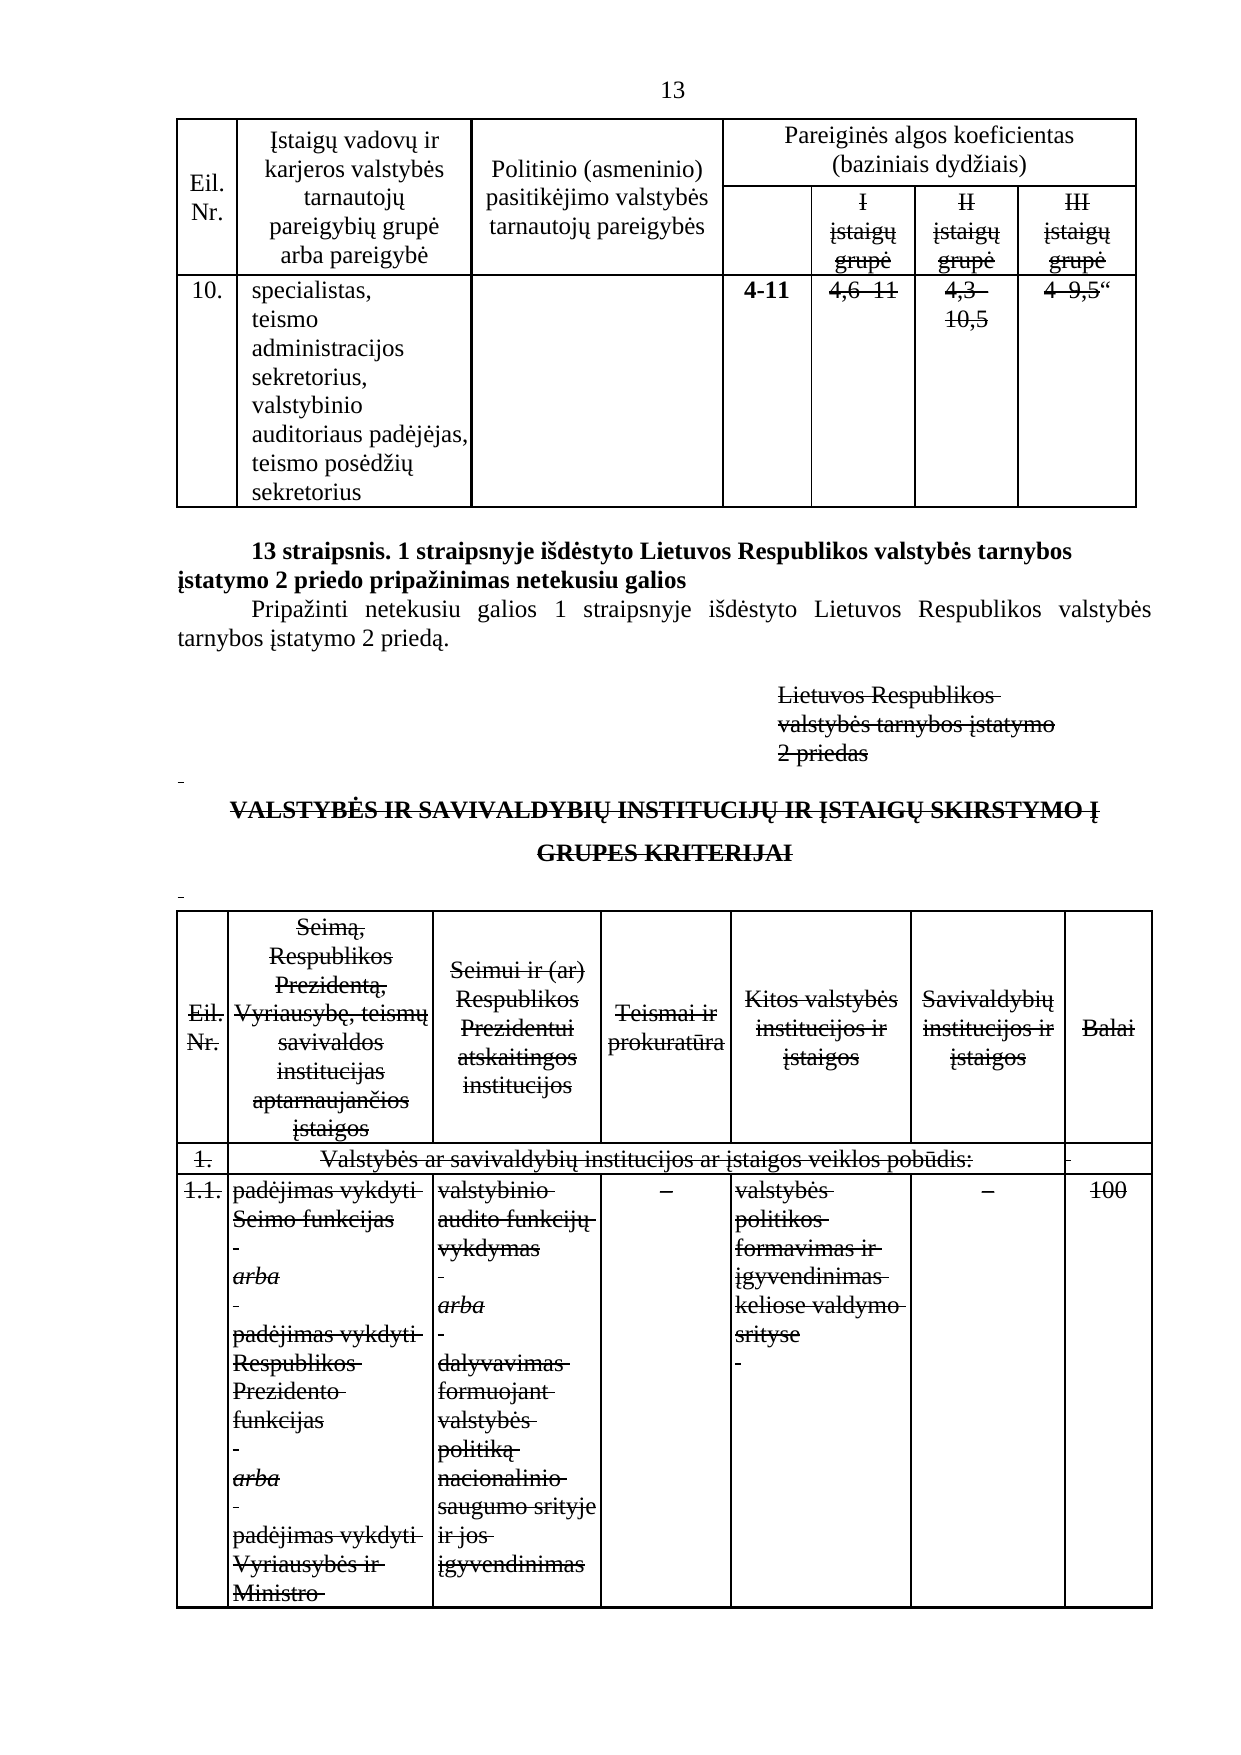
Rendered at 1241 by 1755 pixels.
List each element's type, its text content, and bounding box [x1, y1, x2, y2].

table_cell III įstaigų grupė [1019, 187, 1135, 273]
table_cell 4,3–10,5 [916, 276, 1017, 506]
table_cell 1.1. [178, 1175, 227, 1606]
table_cell [724, 187, 811, 273]
table_cell valstybės politikos formavimas ir įgyvendinimas keliose valdymo srityse [732, 1175, 910, 1606]
table_header Seimą, Respublikos Prezidentą, Vyriausybę, teismų savivaldos institucijas aptarnaujančios įstaigos [229, 912, 432, 1142]
table_header Politinio (asmeninio) pasitikėjimo valstybės tarnautojų pareigybės [473, 120, 722, 273]
table_cell 100 [1066, 1175, 1151, 1606]
table_header Pareiginės algos koeficientas (baziniais dydžiais) [724, 120, 1135, 185]
text Pripažinti netekusiu galios 1 straipsnyje išdėstyto Lietuvos Respublikos valstybės tarnybos įstatymo 2 priedą. [177, 594, 1152, 651]
table_cell 4-11 [724, 276, 811, 506]
text Lietuvos Respublikos [177, 680, 1157, 709]
table_cell I įstaigų grupė [812, 187, 914, 273]
table_cell valstybinio audito funkcijų vykdymas arba dalyvavimas formuojant valstybės politiką nacionalinio saugumo srityje ir jos įgyvendinimas [434, 1175, 600, 1606]
table_cell [473, 276, 722, 506]
table_header Kitos valstybės institucijos ir įstaigos [732, 912, 910, 1142]
table_cell 4–9,5“ [1019, 276, 1135, 506]
text valstybės tarnybos įstatymo [177, 709, 1152, 738]
table_cell – [602, 1175, 730, 1606]
table_cell [1066, 1144, 1151, 1173]
table_header Įstaigų vadovų ir karjeros valstybės tarnautojų pareigybių grupė arba pareigybė [238, 120, 470, 273]
text 13 straipsnis. 1 straipsnyje išdėstyto Lietuvos Respublikos valstybės tarnybos įstatymo 2 priedo pripažinimas netekusiu galios [177, 536, 1152, 594]
table_cell 1. [178, 1144, 227, 1173]
text VALSTYBĖS IR SAVIVALDYBIŲ INSTITUCIJŲ IR ĮSTAIGŲ SKIRSTYMO Į GRUPES KRITERIJAI [177, 795, 1152, 867]
table_cell Valstybės ar savivaldybių institucijos ar įstaigos veiklos pobūdis: [229, 1144, 1064, 1173]
table_cell specialistas, teismo administracijos sekretorius, valstybinio auditoriaus padėjėjas, teismo posėdžių sekretorius [238, 276, 470, 506]
table_header Savivaldybių institucijos ir įstaigos [912, 912, 1064, 1142]
table_cell 4,6–11 [812, 276, 914, 506]
table_header Teismai ir prokuratūra [602, 912, 730, 1142]
table_cell padėjimas vykdyti Seimo funkcijas arba padėjimas vykdyti Respublikos Prezidento funkcijas arba padėjimas vykdyti Vyriausybės ir Ministro [229, 1175, 432, 1606]
table_header Eil. Nr. [178, 120, 236, 273]
table_cell II įstaigų grupė [916, 187, 1017, 273]
text 2 priedas [177, 738, 1152, 766]
table_header Balai [1066, 912, 1151, 1142]
table_header Eil. Nr. [178, 912, 227, 1142]
table_cell – [912, 1175, 1064, 1606]
table_header Seimui ir (ar) Respublikos Prezidentui atskaitingos institucijos [434, 912, 600, 1142]
table_cell 10. [178, 276, 236, 506]
